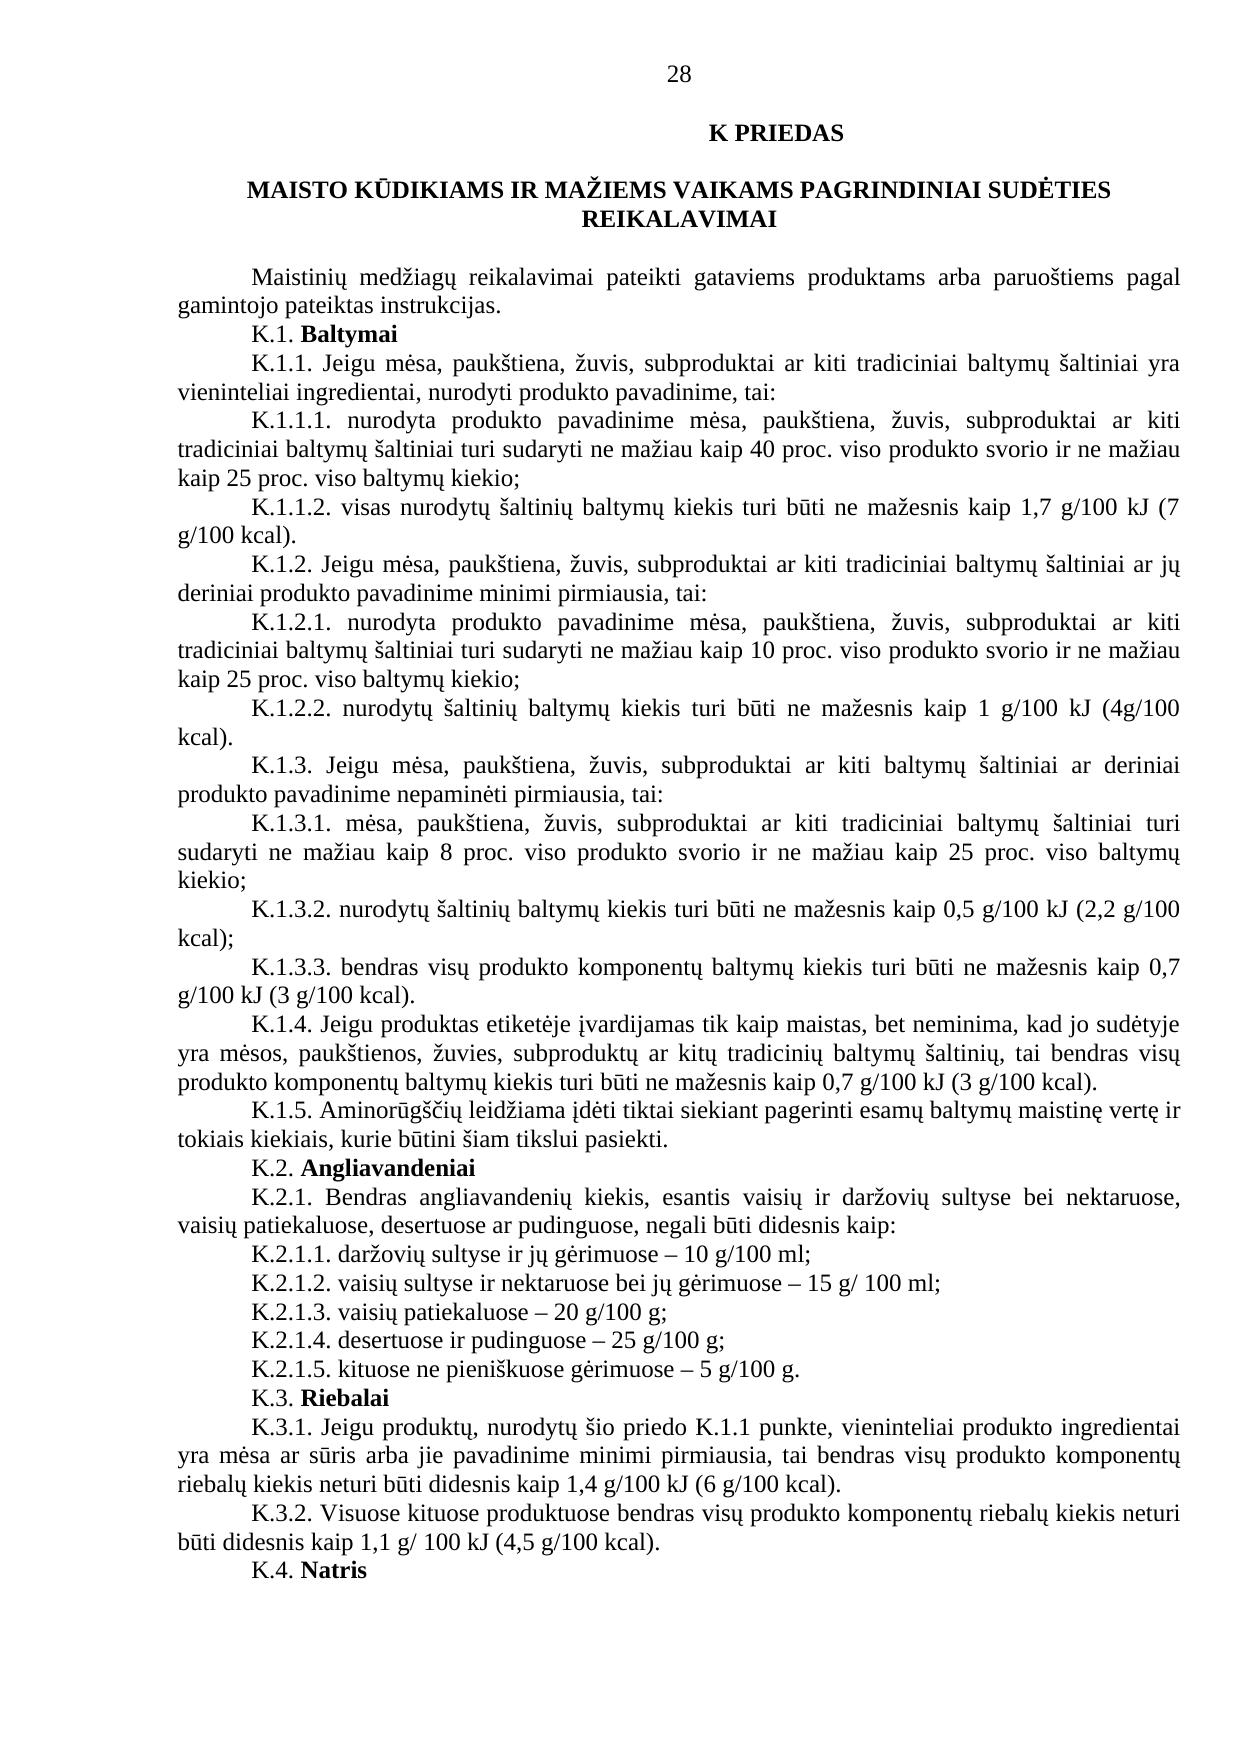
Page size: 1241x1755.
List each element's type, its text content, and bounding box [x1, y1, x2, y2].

text K.2.1. Bendras angliavandenių kiekis, esantis vaisių ir daržovių sultyse bei nektaruose, vaisių patiekaluose, desertuose ar pudinguose, negali būti didesnis kaip: [177, 1182, 1181, 1239]
text K.1.2.2. nurodytų šaltinių baltymų kiekis turi būti ne mažesnis kaip 1 g/100 kJ (4g/100 kcal). [177, 693, 1181, 751]
text K PRIEDAS [177, 118, 1181, 147]
text K.2.1.1. daržovių sultyse ir jų gėrimuose – 10 g/100 ml; [177, 1239, 1181, 1268]
text K.1.1.1. nurodyta produkto pavadinime mėsa, paukštiena, žuvis, subproduktai ar kiti tradiciniai baltymų šaltiniai turi sudaryti ne mažiau kaip 40 proc. viso produkto svorio ir ne mažiau kaip 25 proc. viso baltymų kiekio; [177, 406, 1181, 492]
text K.1.4. Jeigu produktas etiketėje įvardijamas tik kaip maistas, bet neminima, kad jo sudėtyje yra mėsos, paukštienos, žuvies, subproduktų ar kitų tradicinių baltymų šaltinių, tai bendras visų produkto komponentų baltymų kiekis turi būti ne mažesnis kaip 0,7 g/100 kJ (3 g/100 kcal). [177, 1009, 1181, 1096]
text K.1. Baltymai [177, 319, 1181, 348]
text K.2. Angliavandeniai [177, 1153, 1181, 1182]
text K.1.1. Jeigu mėsa, paukštiena, žuvis, subproduktai ar kiti tradiciniai baltymų šaltiniai yra vieninteliai ingredientai, nurodyti produkto pavadinime, tai: [177, 348, 1181, 406]
text K.2.1.5. kituose ne pieniškuose gėrimuose – 5 g/100 g. [177, 1354, 1181, 1383]
text K.2.1.4. desertuose ir pudinguose – 25 g/100 g; [177, 1326, 1181, 1354]
text K.3.1. Jeigu produktų, nurodytų šio priedo K.1.1 punkte, vieninteliai produkto ingredientai yra mėsa ar sūris arba jie pavadinime minimi pirmiausia, tai bendras visų produkto komponentų riebalų kiekis neturi būti didesnis kaip 1,4 g/100 kJ (6 g/100 kcal). [177, 1412, 1181, 1498]
text K.1.5. Aminorūgščių leidžiama įdėti tiktai siekiant pagerinti esamų baltymų maistinę vertę ir tokiais kiekiais, kurie būtini šiam tikslui pasiekti. [177, 1096, 1181, 1153]
text K.3.2. Visuose kituose produktuose bendras visų produkto komponentų riebalų kiekis neturi būti didesnis kaip 1,1 g/ 100 kJ (4,5 g/100 kcal). [177, 1498, 1181, 1556]
text K.1.3.2. nurodytų šaltinių baltymų kiekis turi būti ne mažesnis kaip 0,5 g/100 kJ (2,2 g/100 kcal); [177, 894, 1181, 952]
text K.4. Natris [177, 1556, 1181, 1584]
text MAISTO KŪDIKIAMS IR MAŽIEMS VAIKAMS PAGRINDINIAI SUDĖTIES REIKALAVIMAI [177, 176, 1181, 233]
text K.1.1.2. visas nurodytų šaltinių baltymų kiekis turi būti ne mažesnis kaip 1,7 g/100 kJ (7 g/100 kcal). [177, 492, 1181, 549]
text K.2.1.2. vaisių sultyse ir nektaruose bei jų gėrimuose – 15 g/ 100 ml; [177, 1268, 1181, 1297]
text K.1.3. Jeigu mėsa, paukštiena, žuvis, subproduktai ar kiti baltymų šaltiniai ar deriniai produkto pavadinime nepaminėti pirmiausia, tai: [177, 751, 1181, 808]
text K.1.3.3. bendras visų produkto komponentų baltymų kiekis turi būti ne mažesnis kaip 0,7 g/100 kJ (3 g/100 kcal). [177, 952, 1181, 1009]
text Maistinių medžiagų reikalavimai pateikti gataviems produktams arba paruoštiems pagal gamintojo pateiktas instrukcijas. [177, 262, 1181, 319]
text K.1.2.1. nurodyta produkto pavadinime mėsa, paukštiena, žuvis, subproduktai ar kiti tradiciniai baltymų šaltiniai turi sudaryti ne mažiau kaip 10 proc. viso produkto svorio ir ne mažiau kaip 25 proc. viso baltymų kiekio; [177, 607, 1181, 693]
text K.3. Riebalai [177, 1383, 1181, 1412]
text K.1.3.1. mėsa, paukštiena, žuvis, subproduktai ar kiti tradiciniai baltymų šaltiniai turi sudaryti ne mažiau kaip 8 proc. viso produkto svorio ir ne mažiau kaip 25 proc. viso baltymų kiekio; [177, 808, 1181, 894]
text K.2.1.3. vaisių patiekaluose – 20 g/100 g; [177, 1297, 1181, 1326]
text K.1.2. Jeigu mėsa, paukštiena, žuvis, subproduktai ar kiti tradiciniai baltymų šaltiniai ar jų deriniai produkto pavadinime minimi pirmiausia, tai: [177, 549, 1181, 607]
